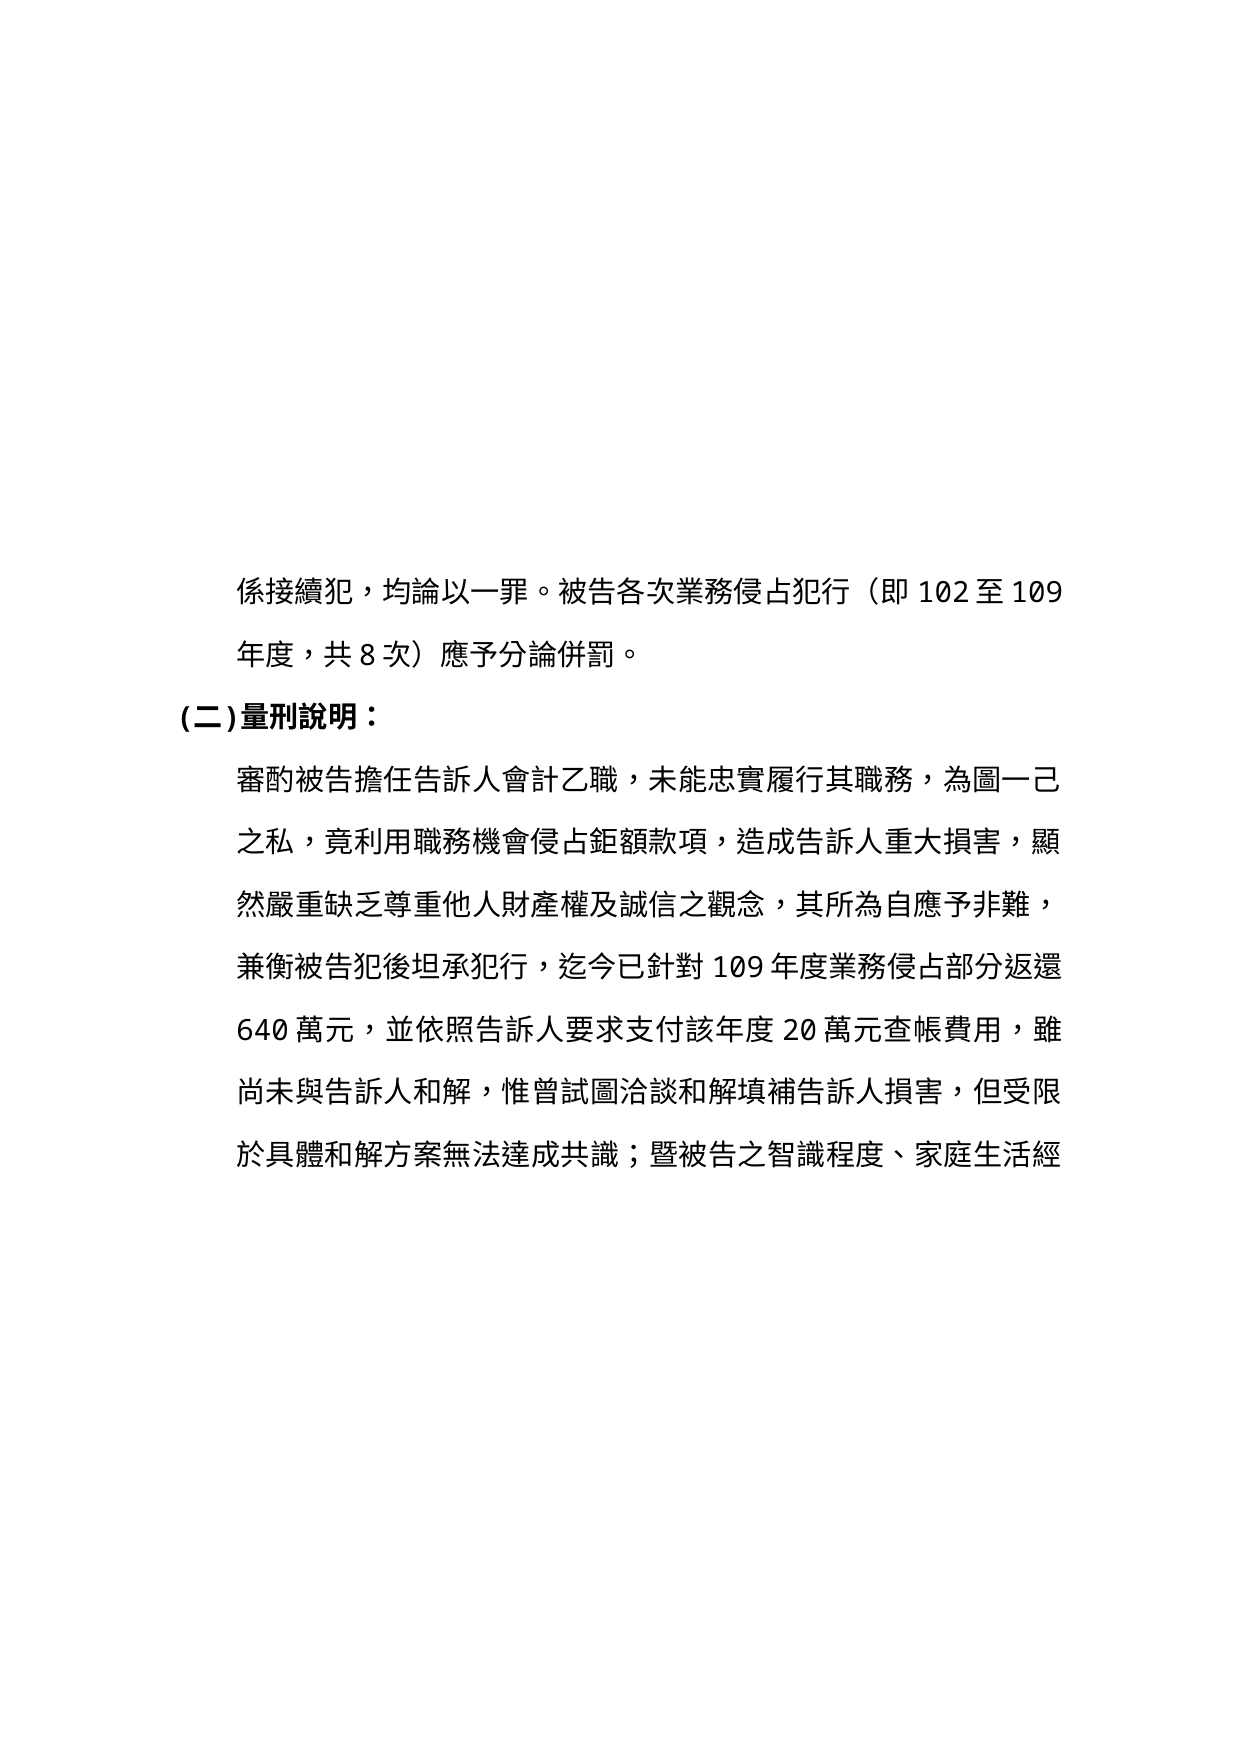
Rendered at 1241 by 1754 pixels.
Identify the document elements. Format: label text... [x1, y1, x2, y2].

text (二)量刑說明： [176, 673, 1063, 736]
text 審酌被告擔任告訴人會計乙職，未能忠實履行其職務，為圖一己之私，竟利用職務機會侵占鉅額款項，造成告訴人重大損害，顯然嚴重缺乏尊重他人財產權及誠信之觀念，其所為自應予非難，兼衡被告犯後坦承犯行，迄今已針對109年度業務侵占部分返還640萬元，並依照告訴人要求支付該年度20萬元查帳費用，雖尚未與告訴人和解，惟曾試圖洽談和解填補告訴人損害，但受限於具體和解方案無法達成共識；暨被告之智識程度、家庭生活經 [236, 736, 1063, 1173]
text 係接續犯，均論以一罪。被告各次業務侵占犯行（即102至109年度，共8次）應予分論併罰。 [236, 548, 1063, 673]
